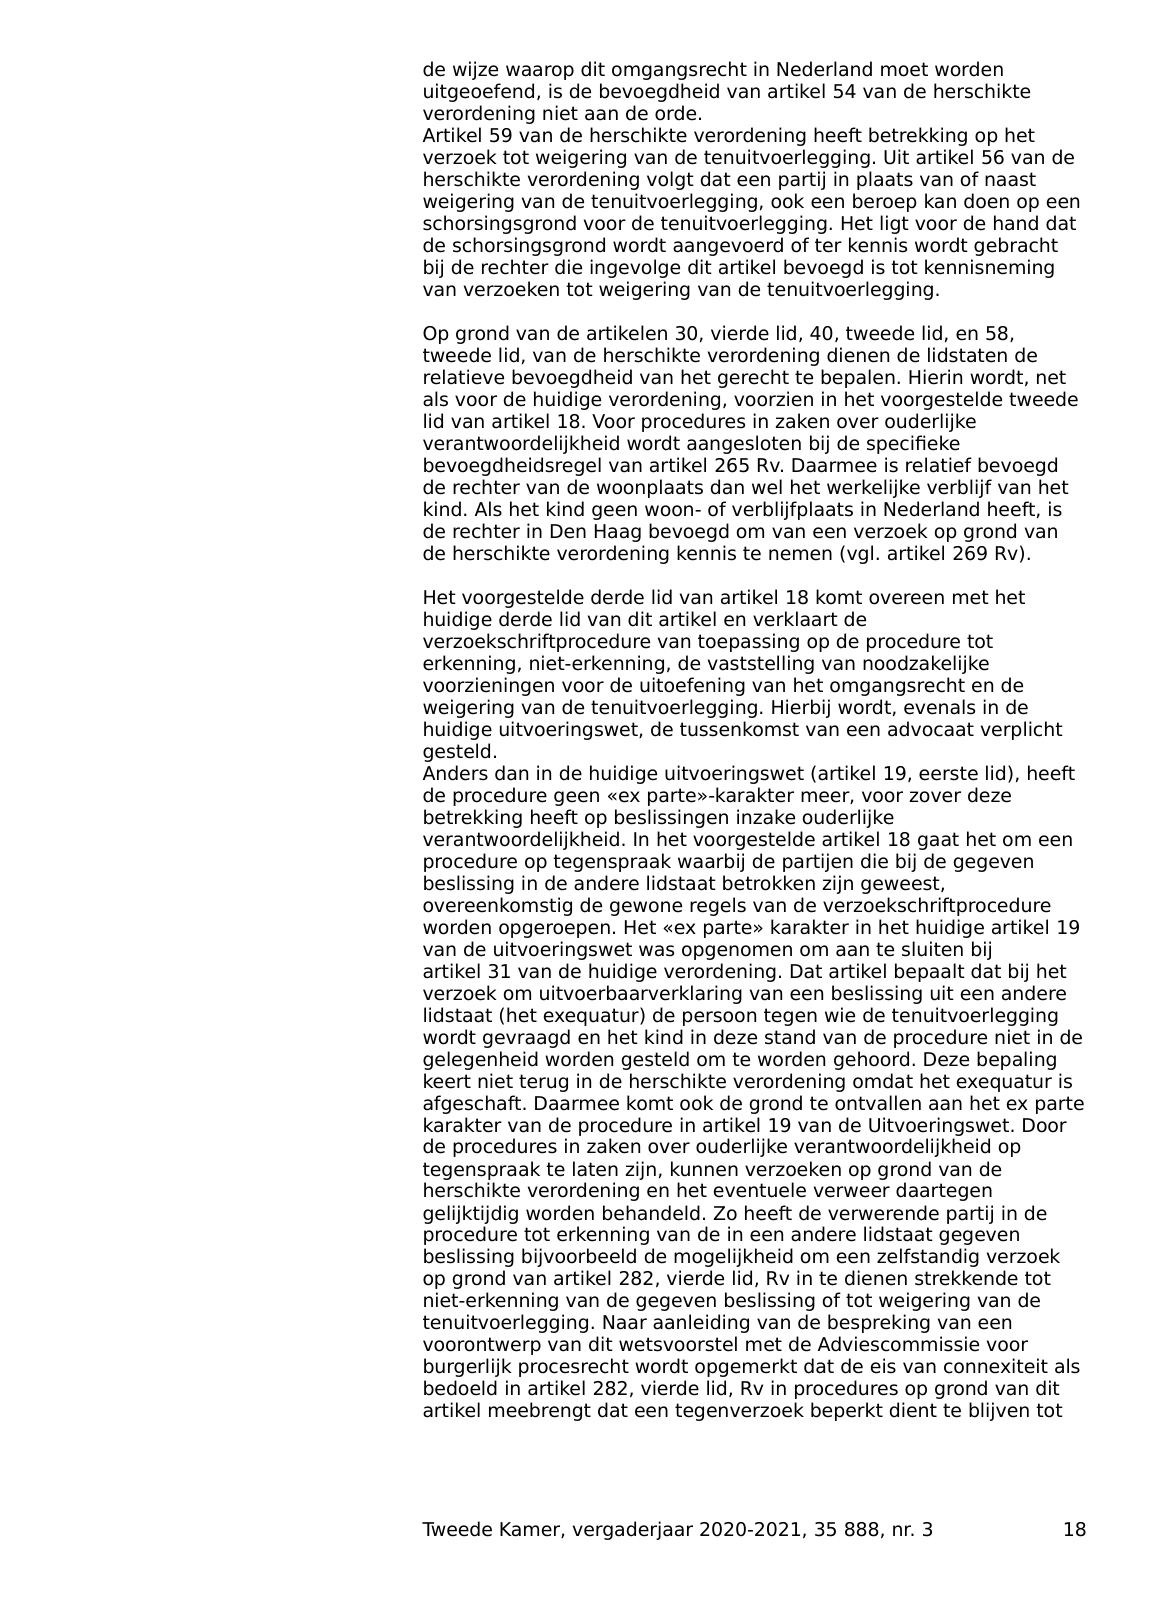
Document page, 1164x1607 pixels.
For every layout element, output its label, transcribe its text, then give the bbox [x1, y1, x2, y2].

text Anders dan in de huidige uitvoeringswet (artikel 19, eerste lid), heeft de procedure geen «ex parte»-karakter meer, voor zover deze betrekking heeft op beslissingen inzake ouderlijke verantwoordelijkheid. In het voorgestelde artikel 18 gaat het om een procedure op tegenspraak waarbij de partijen die bij de gegeven beslissing in de andere lidstaat betrokken zijn geweest, overeenkomstig de gewone regels van de verzoekschriftprocedure worden opgeroepen. Het «ex parte» karakter in het huidige artikel 19 van de uitvoeringswet was opgenomen om aan te sluiten bij artikel 31 van de huidige verordening. Dat artikel bepaalt dat bij het verzoek om uitvoerbaarverklaring van een beslissing uit een andere lidstaat (het exequatur) de persoon tegen wie de tenuitvoerlegging wordt gevraagd en het kind in deze stand van de procedure niet in de gelegenheid worden gesteld om te worden gehoord. Deze bepaling keert niet terug in de herschikte verordening omdat het exequatur is afgeschaft. Daarmee komt ook de grond te ontvallen aan het ex parte karakter van de procedure in artikel 19 van de Uitvoeringswet. Door de procedures in zaken over ouderlijke verantwoordelijkheid op tegenspraak te laten zijn, kunnen verzoeken op grond van de herschikte verordening en het eventuele verweer daartegen gelijktijdig worden behandeld. Zo heeft de verwerende partij in de procedure tot erkenning van de in een andere lidstaat gegeven beslissing bijvoorbeeld de mogelijkheid om een zelfstandig verzoek op grond van artikel 282, vierde lid, Rv in te dienen strekkende tot niet-erkenning van de gegeven beslissing of tot weigering van de tenuitvoerlegging. Naar aanleiding van de bespreking van een voorontwerp van dit wetsvoorstel met de Adviescommissie voor burgerlijk procesrecht wordt opgemerkt dat de eis van connexiteit als bedoeld in artikel 282, vierde lid, Rv in procedures op grond van dit artikel meebrengt dat een tegenverzoek beperkt dient te blijven tot [422, 763, 1087, 1422]
text Op grond van de artikelen 30, vierde lid, 40, tweede lid, en 58, tweede lid, van de herschikte verordening dienen de lidstaten de relatieve bevoegdheid van het gerecht te bepalen. Hierin wordt, net als voor de huidige verordening, voorzien in het voorgestelde tweede lid van artikel 18. Voor procedures in zaken over ouderlijke verantwoordelijkheid wordt aangesloten bij de specifieke bevoegdheidsregel van artikel 265 Rv. Daarmee is relatief bevoegd de rechter van de woonplaats dan wel het werkelijke verblijf van het kind. Als het kind geen woon- of verblijfplaats in Nederland heeft, is de rechter in Den Haag bevoegd om van een verzoek op grond van de herschikte verordening kennis te nemen (vgl. artikel 269 Rv). [422, 323, 1087, 565]
text Artikel 59 van de herschikte verordening heeft betrekking op het verzoek tot weigering van de tenuitvoerlegging. Uit artikel 56 van de herschikte verordening volgt dat een partij in plaats van of naast weigering van de tenuitvoerlegging, ook een beroep kan doen op een schorsingsgrond voor de tenuitvoerlegging. Het ligt voor de hand dat de schorsingsgrond wordt aangevoerd of ter kennis wordt gebracht bij de rechter die ingevolge dit artikel bevoegd is tot kennisneming van verzoeken tot weigering van de tenuitvoerlegging. [422, 125, 1087, 301]
text de wijze waarop dit omgangsrecht in Nederland moet worden uitgeoefend, is de bevoegdheid van artikel 54 van de herschikte verordening niet aan de orde. [422, 59, 1087, 125]
text Het voorgestelde derde lid van artikel 18 komt overeen met het huidige derde lid van dit artikel en verklaart de verzoekschriftprocedure van toepassing op de procedure tot erkenning, niet-erkenning, de vaststelling van noodzakelijke voorzieningen voor de uitoefening van het omgangsrecht en de weigering van de tenuitvoerlegging. Hierbij wordt, evenals in de huidige uitvoeringswet, de tussenkomst van een advocaat verplicht gesteld. [422, 587, 1087, 763]
